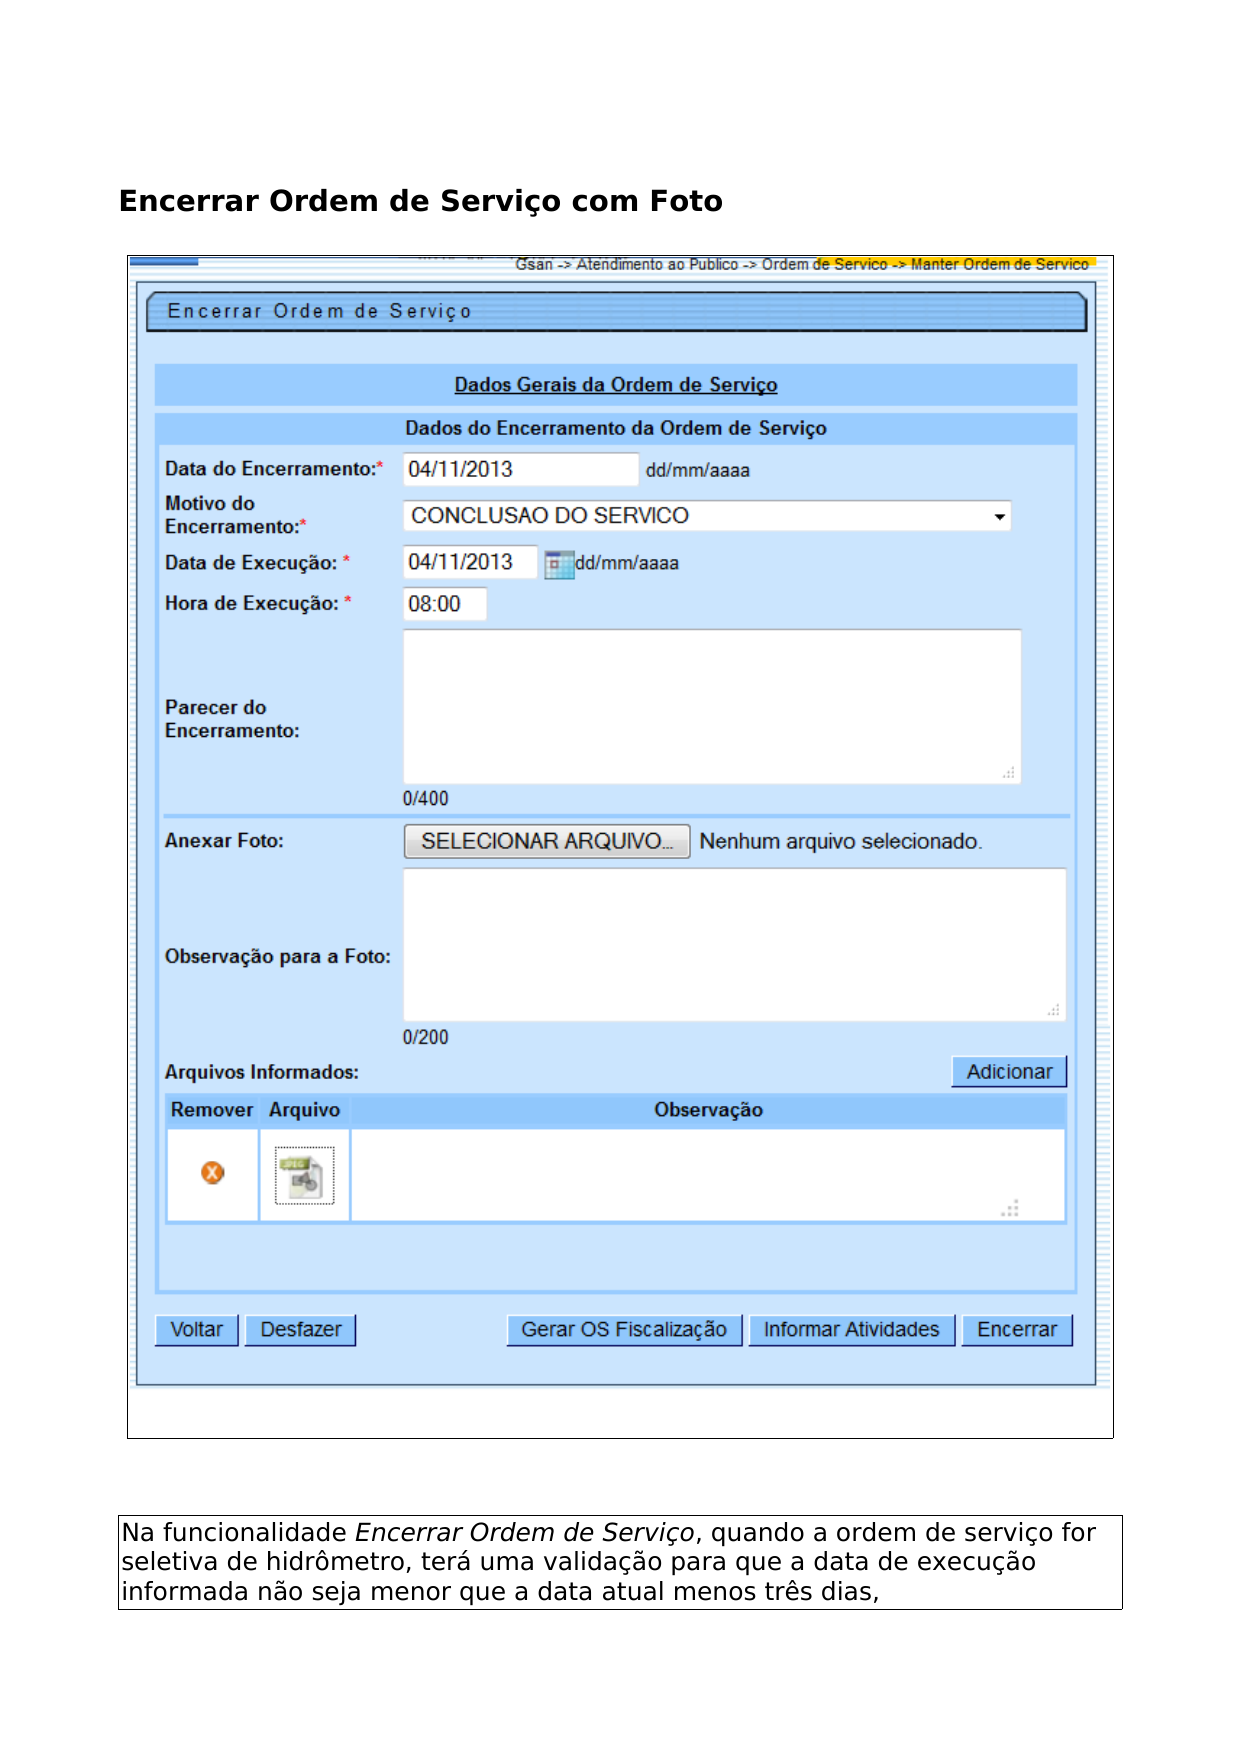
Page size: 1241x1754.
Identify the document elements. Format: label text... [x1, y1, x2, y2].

table_header Na funcionalidade Encerrar Ordem de Serviço, quando a ordem de serviço for seletiva de hidrômetro, terá uma validação para que a data de execução informada não seja menor que a data atual menos três dias, [119, 1516, 1122, 1609]
picture [129, 257, 1111, 1406]
table_header [128, 256, 1113, 1438]
subtitle Encerrar Ordem de Serviço com Foto [118, 185, 1122, 219]
